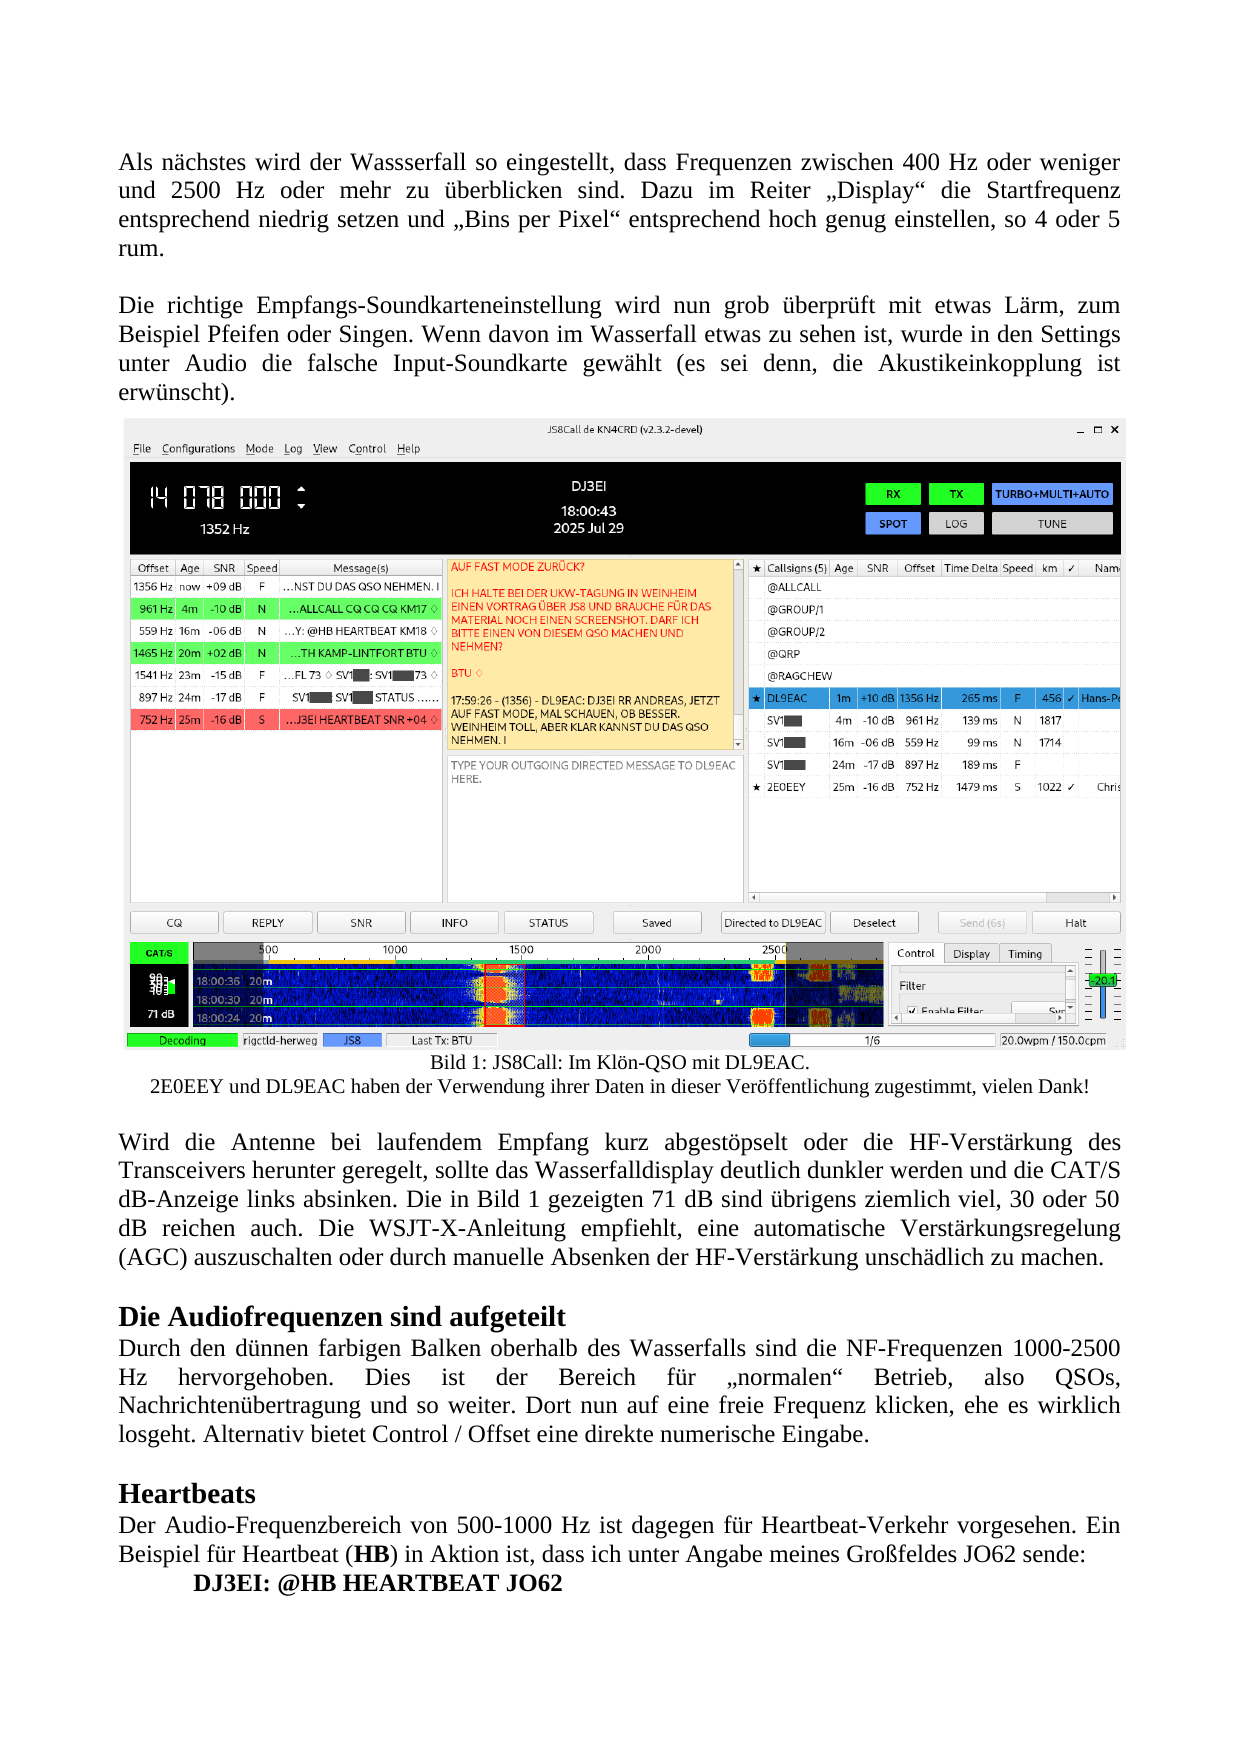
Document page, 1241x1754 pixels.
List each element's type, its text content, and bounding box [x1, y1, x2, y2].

picture [123, 418, 1127, 1050]
text Die richtige Empfangs-Soundkarteneinstellung wird nun grob überprüft mit etwas Lärm, zum Beispiel Pfeifen oder Singen. Wenn davon im Wasserfall etwas zu sehen ist, wurde in den Settings unter Audio die falsche Input-Soundkarte gewählt (es sei denn, die Akustikeinkopplung ist erwünscht). [118, 291, 1122, 406]
text Als nächstes wird der Wassserfall so eingestellt, dass Frequenzen zwischen 400 Hz oder weniger und 2500 Hz oder mehr zu überblicken sind. Dazu im Reiter „Display“ die Startfrequenz entsprechend niedrig setzen und „Bins per Pixel“ entsprechend hoch genug einstellen, so 4 oder 5 rum. [118, 147, 1122, 262]
text Wird die Antenne bei laufendem Empfang kurz abgestöpselt oder die HF-Verstärkung des Transceivers herunter geregelt, sollte das Wasserfalldisplay deutlich dunkler werden und die CAT/S dB-Anzeige links absinken. Die in Bild 1 gezeigten 71 dB sind übrigens ziemlich viel, 30 oder 50 dB reichen auch. Die WSJT-X-Anleitung empfiehlt, eine automatische Verstärkungsregelung (AGC) auszuschalten oder durch manuelle Absenken der HF-Verstärkung unschädlich zu machen. [118, 1098, 1122, 1271]
text Bild 1: JS8Call: Im Klön-QSO mit DL9EAC. 2E0EEY und DL9EAC haben der Verwendung ihrer Daten in dieser Veröffentlichung zugestimmt, vielen Dank! [118, 406, 1122, 1098]
text Der Audio-Frequenzbereich von 500-1000 Hz ist dagegen für Heartbeat-Verkehr vorgesehen. Ein Beispiel für Heartbeat (HB) in Aktion ist, dass ich unter Angabe meines Großfeldes JO62 sende: [118, 1510, 1122, 1568]
text DJ3EI: @HB HEARTBEAT JO62 [118, 1568, 1122, 1596]
subtitle Heartbeats [118, 1477, 1122, 1510]
subtitle Die Audiofrequenzen sind aufgeteilt [118, 1299, 1122, 1333]
text Durch den dünnen farbigen Balken oberhalb des Wasserfalls sind die NF-Frequenzen 1000-2500 Hz hervorgehoben. Dies ist der Bereich für „normalen“ Betrieb, also QSOs, Nachrichtenübertragung und so weiter. Dort nun auf eine freie Frequenz klicken, ehe es wirklich losgeht. Alternativ bietet Control / Offset eine direkte numerische Eingabe. [118, 1333, 1122, 1448]
